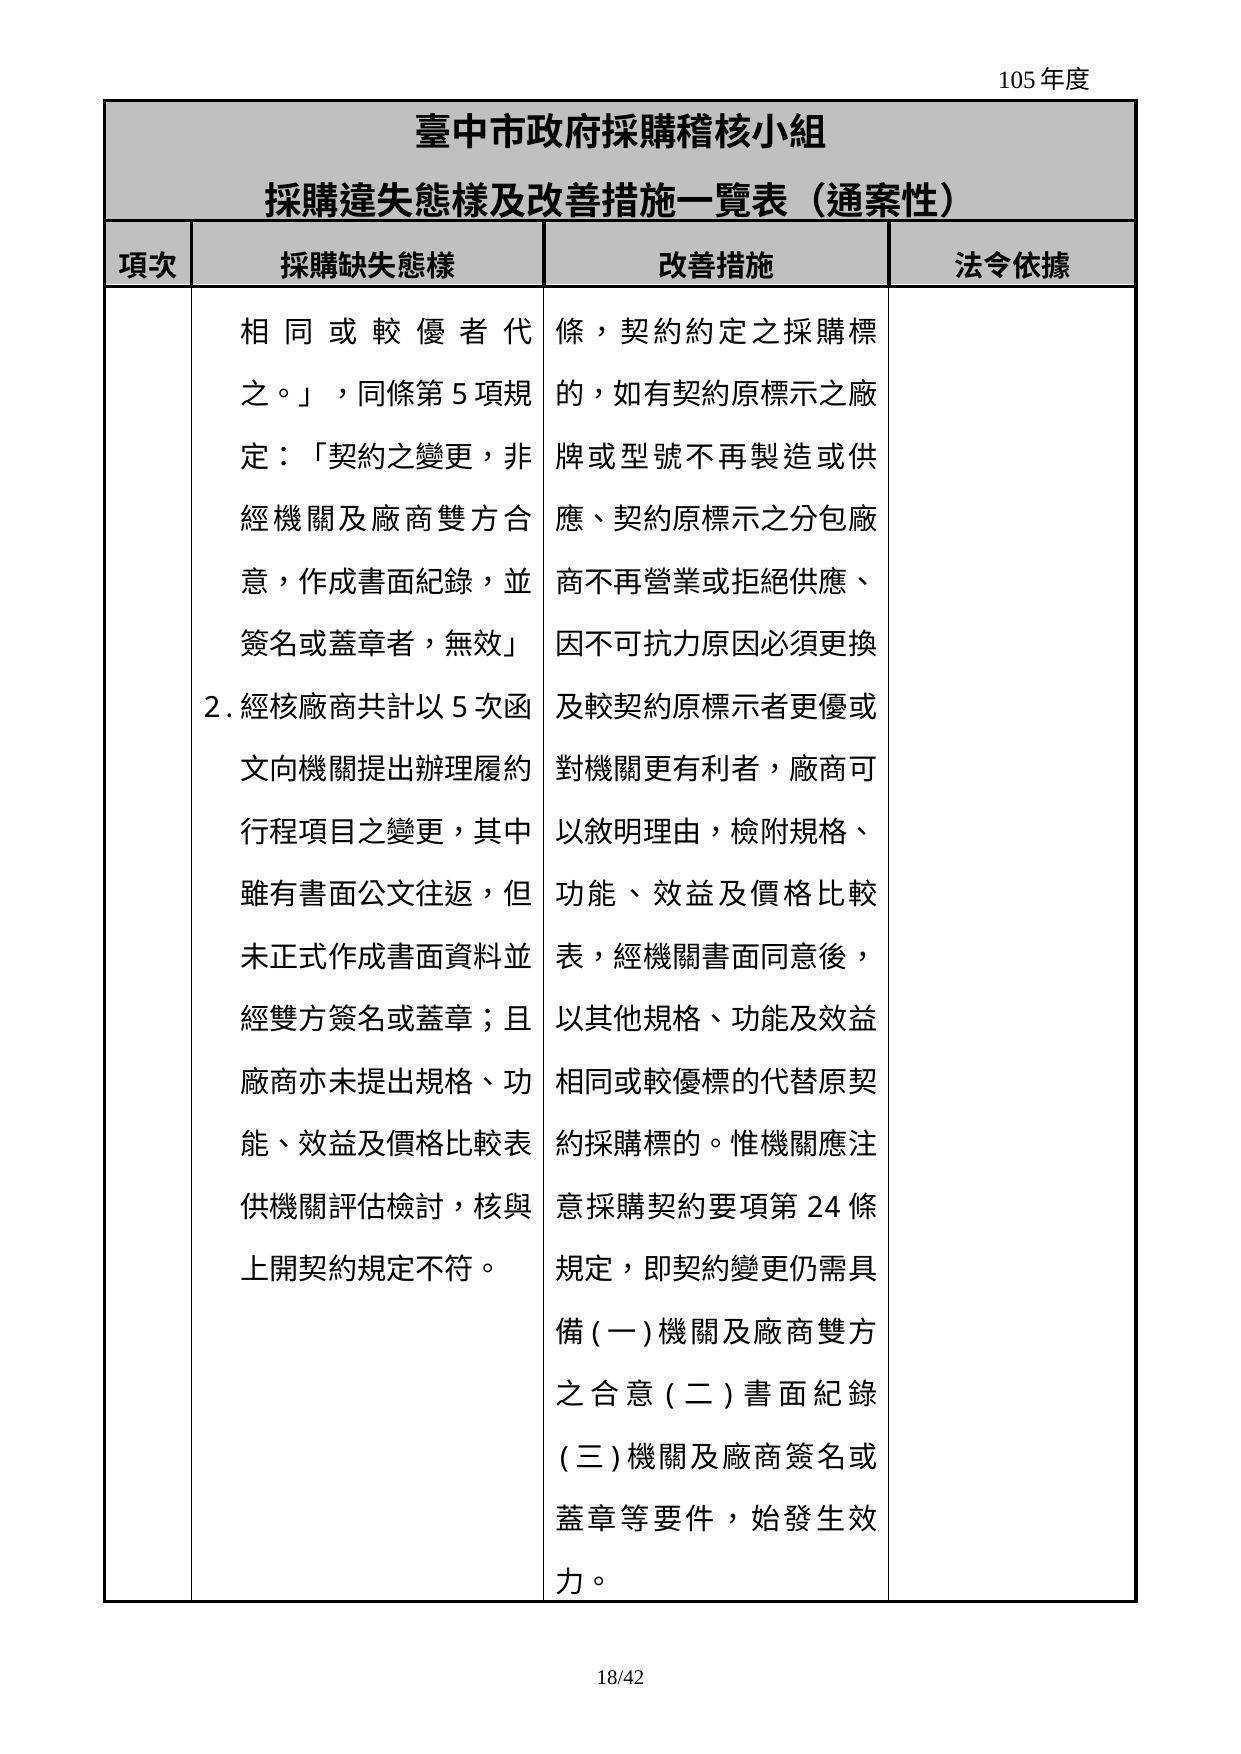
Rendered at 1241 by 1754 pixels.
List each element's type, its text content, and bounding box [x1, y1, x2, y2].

table_cell [889, 288, 1134, 1600]
table_cell [106, 288, 191, 1600]
table_cell 改善措施 [546, 222, 887, 284]
table_cell 條，契約約定之採購標的，如有契約原標示之廠牌或型號不再製造或供應、契約原標示之分包廠商不再營業或拒絕供應、因不可抗力原因必須更換及較契約原標示者更優或對機關更有利者，廠商可以敘明理由，檢附規格、功能、效益及價格比較表，經機關書面同意後，以其他規格、功能及效益相同或較優標的代替原契約採購標的。惟機關應注意採購契約要項第24條規定，即契約變更仍需具備(一)機關及廠商雙方之合意(二)書面紀錄(三)機關及廠商簽名或蓋章等要件，始發生效力。 [544, 288, 888, 1600]
table_cell 法令依據 [891, 222, 1134, 284]
table_header 臺中市政府採購稽核小組 採購違失態樣及改善措施一覽表（通案性） [106, 102, 1134, 219]
table_cell 項次 [106, 222, 190, 284]
table_cell 相同或較優者代之。」，同條第5項規定：「契約之變更，非經機關及廠商雙方合意，作成書面紀錄，並簽名或蓋章者，無效」 經核廠商共計以5次函文向機關提出辦理履約行程項目之變更，其中雖有書面公文往返，但未正式作成書面資料並經雙方簽名或蓋章；且廠商亦未提出規格、功能、效益及價格比較表供機關評估檢討，核與上開契約規定不符。 [192, 288, 543, 1600]
table_cell 採購缺失態樣 [193, 222, 542, 284]
